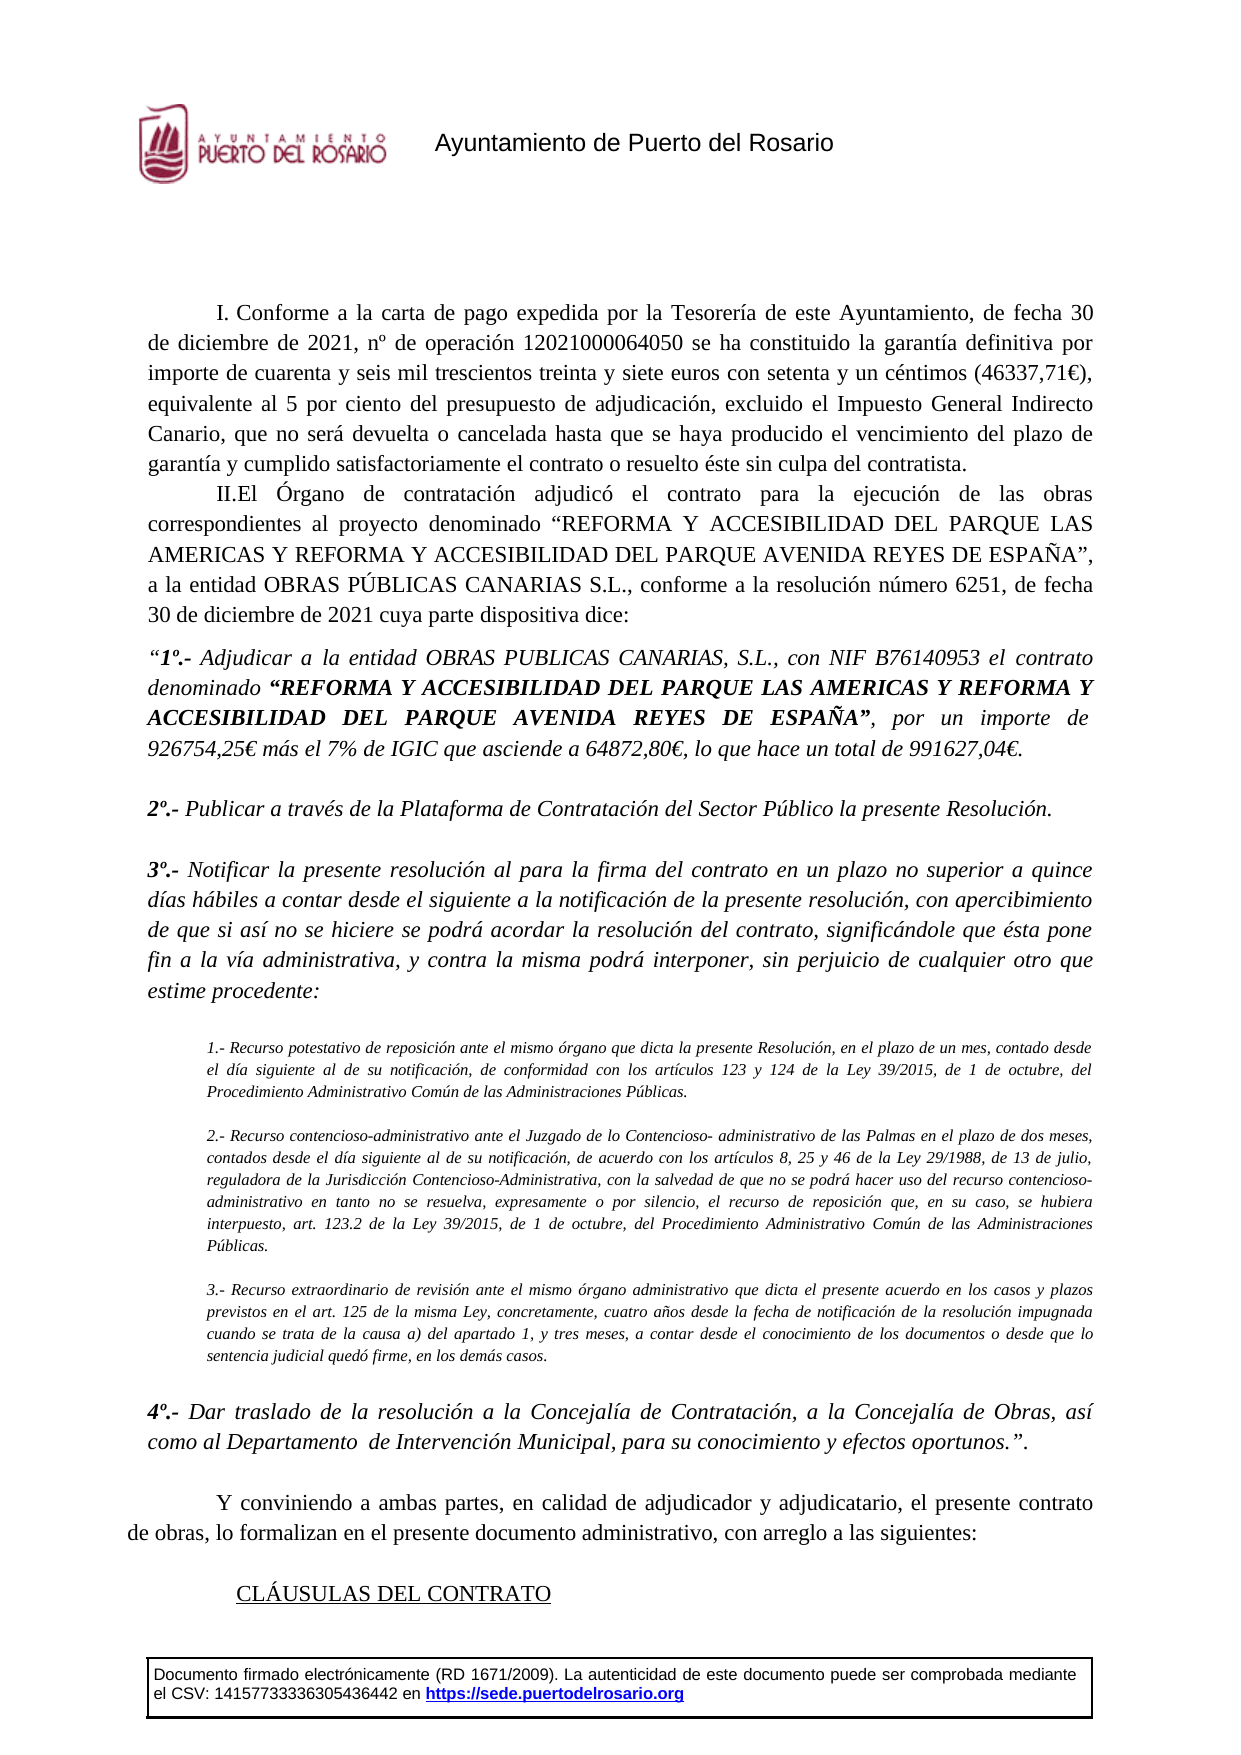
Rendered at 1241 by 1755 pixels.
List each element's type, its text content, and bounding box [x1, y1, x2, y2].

text 926754,25€ más el 7% de IGIC que asciende a 64872,80€, lo que hace un total de 991627,04€. [147, 735, 1107, 761]
text 2º.- Publicar a través de la Plataforma de Contratación del Sector Público la presente Resolución. [147, 795, 1107, 822]
text 1.- Recurso potestativo de reposición ante el mismo órgano que dicta la presente Resolución, en el plazo de un mes, contado desde el día siguiente al de su notificación, de conformidad con los artículos 123 y 124 de la Ley 39/2015, de 1 de octubre, del Procedimiento Administrativo Común de las Administraciones Públicas. [207, 1037, 1093, 1101]
text 4º.- Dar traslado de la resolución a la Concejalía de Contratación, a la Concejalía de Obras, así como al Departamento de Intervención Municipal, para su conocimiento y efectos oportunos.”. [147, 1398, 1093, 1454]
list El Órgano de contratación adjudicó el contrato para la ejecución de las obras correspondientes al proyecto denominado “REFORMA Y ACCESIBILIDAD DEL PARQUE LAS AMERICAS Y REFORMA Y ACCESIBILIDAD DEL PARQUE AVENIDA REYES DE ESPAÑA”, a la entidad OBRAS PÚBLICAS CANARIAS S.L., conforme a la resolución número 6251, de fecha 30 de diciembre de 2021 cuya parte dispositiva dice: [127, 480, 1093, 627]
text Y conviniendo a ambas partes, en calidad de adjudicador y adjudicatario, el presente contrato de obras, lo formalizan en el presente documento administrativo, con arreglo a las siguientes: [127, 1489, 1093, 1546]
text 3º.- Notificar la presente resolución al para la firma del contrato en un plazo no superior a quince días hábiles a contar desde el siguiente a la notificación de la presente resolución, con apercibimiento de que si así no se hiciere se podrá acordar la resolución del contrato, significándole que ésta pone fin a la vía administrativa, y contra la misma podrá interponer, sin perjuicio de cualquier otro que estime procedente: [147, 856, 1093, 1003]
text “1º.- Adjudicar a la entidad OBRAS PUBLICAS CANARIAS, S.L., con NIF B76140953 el contrato denominado “REFORMA Y ACCESIBILIDAD DEL PARQUE LAS AMERICAS Y REFORMA Y ACCESIBILIDAD DEL PARQUE AVENIDA REYES DE ESPAÑA”, por un importe de [147, 644, 1093, 731]
list Conforme a la carta de pago expedida por la Tesorería de este Ayuntamiento, de fecha 30 de diciembre de 2021, nº de operación 12021000064050 se ha constituido la garantía definitiva por importe de cuarenta y seis mil trescientos treinta y siete euros con setenta y un céntimos (46337,71€), equivalente al 5 por ciento del presupuesto de adjudicación, excluido el Impuesto General Indirecto Canario, que no será devuelta o cancelada hasta que se haya producido el vencimiento del plazo de garantía y cumplido satisfactoriamente el contrato o resuelto éste sin culpa del contratista. [127, 299, 1093, 476]
text 2.- Recurso contencioso-administrativo ante el Juzgado de lo Contencioso- administrativo de las Palmas en el plazo de dos meses, contados desde el día siguiente al de su notificación, de acuerdo con los artículos 8, 25 y 46 de la Ley 29/1988, de 13 de julio, reguladora de la Jurisdicción Contencioso-Administrativa, con la salvedad de que no se podrá hacer uso del recurso contencioso- administrativo en tanto no se resuelva, expresamente o por silencio, el recurso de reposición que, en su caso, se hubiera interpuesto, art. 123.2 de la Ley 39/2015, de 1 de octubre, del Procedimiento Administrativo Común de las Administraciones Públicas. [207, 1126, 1093, 1255]
text 3.- Recurso extraordinario de revisión ante el mismo órgano administrativo que dicta el presente acuerdo en los casos y plazos previstos en el art. 125 de la misma Ley, concretamente, cuatro años desde la fecha de notificación de la resolución impugnada cuando se trata de la causa a) del apartado 1, y tres meses, a contar desde el conocimiento de los documentos o desde que lo sentencia judicial quedó firme, en los demás casos. [207, 1280, 1093, 1365]
text CLÁUSULAS DEL CONTRATO [236, 1580, 1107, 1606]
